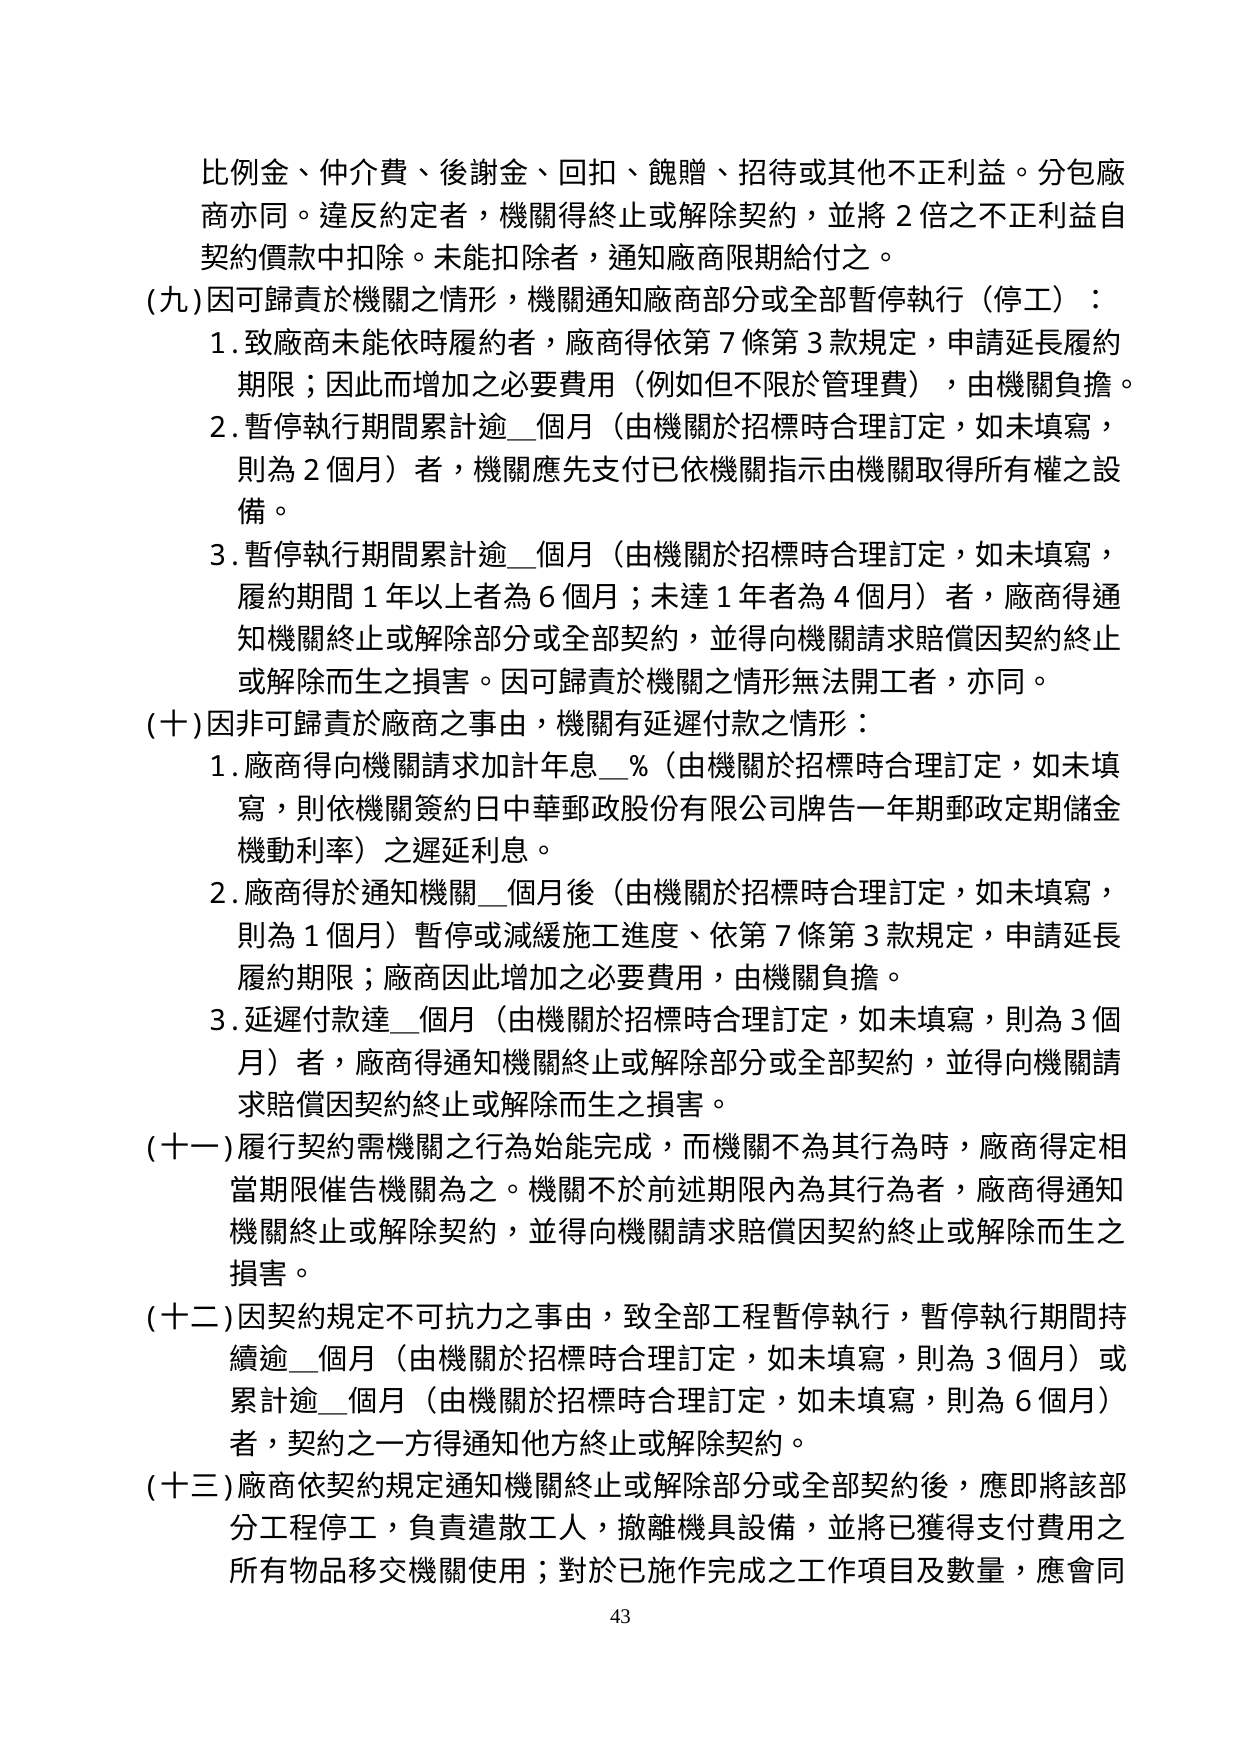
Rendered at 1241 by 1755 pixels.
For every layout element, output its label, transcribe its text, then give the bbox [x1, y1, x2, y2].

text (十一)履行契約需機關之行為始能完成，而機關不為其行為時，廠商得定相當期限催告機關為之。機關不於前述期限內為其行為者，廠商得通知機關終止或解除契約，並得向機關請求賠償因契約終止或解除而生之損害。 [142, 1124, 1128, 1293]
text 1.廠商得向機關請求加計年息＿%（由機關於招標時合理訂定，如未填寫，則依機關簽約日中華郵政股份有限公司牌告一年期郵政定期儲金機動利率）之遲延利息。 [209, 743, 1122, 870]
text (九)因可歸責於機關之情形，機關通知廠商部分或全部暫停執行（停工）： [142, 277, 1128, 319]
text (十二)因契約規定不可抗力之事由，致全部工程暫停執行，暫停執行期間持續逾＿個月（由機關於招標時合理訂定，如未填寫，則為3個月）或累計逾＿個月（由機關於招標時合理訂定，如未填寫，則為6個月）者，契約之一方得通知他方終止或解除契約。 [142, 1293, 1128, 1463]
text 2.廠商得於通知機關＿個月後（由機關於招標時合理訂定，如未填寫，則為1個月）暫停或減緩施工進度、依第7條第3款規定，申請延長履約期限；廠商因此增加之必要費用，由機關負擔。 [209, 870, 1122, 997]
text (十)因非可歸責於廠商之事由，機關有延遲付款之情形： [142, 701, 1128, 743]
text 3.暫停執行期間累計逾＿個月（由機關於招標時合理訂定，如未填寫，履約期間1年以上者為6個月；未達1年者為4個月）者，廠商得通知機關終止或解除部分或全部契約，並得向機關請求賠償因契約終止或解除而生之損害。因可歸責於機關之情形無法開工者，亦同。 [209, 531, 1122, 701]
text 比例金、仲介費、後謝金、回扣、餽贈、招待或其他不正利益。分包廠商亦同。違反約定者，機關得終止或解除契約，並將2倍之不正利益自契約價款中扣除。未能扣除者，通知廠商限期給付之。 [142, 150, 1128, 277]
text 1.致廠商未能依時履約者，廠商得依第7條第3款規定，申請延長履約期限；因此而增加之必要費用（例如但不限於管理費），由機關負擔。 [209, 319, 1122, 404]
text (十三)廠商依契約規定通知機關終止或解除部分或全部契約後，應即將該部分工程停工，負責遣散工人，撤離機具設備，並將已獲得支付費用之所有物品移交機關使用；對於已施作完成之工作項目及數量，應會同 [142, 1463, 1128, 1590]
text 2.暫停執行期間累計逾＿個月（由機關於招標時合理訂定，如未填寫，則為2個月）者，機關應先支付已依機關指示由機關取得所有權之設備。 [209, 404, 1122, 531]
text 3.延遲付款達＿個月（由機關於招標時合理訂定，如未填寫，則為3個月）者，廠商得通知機關終止或解除部分或全部契約，並得向機關請求賠償因契約終止或解除而生之損害。 [209, 997, 1122, 1124]
